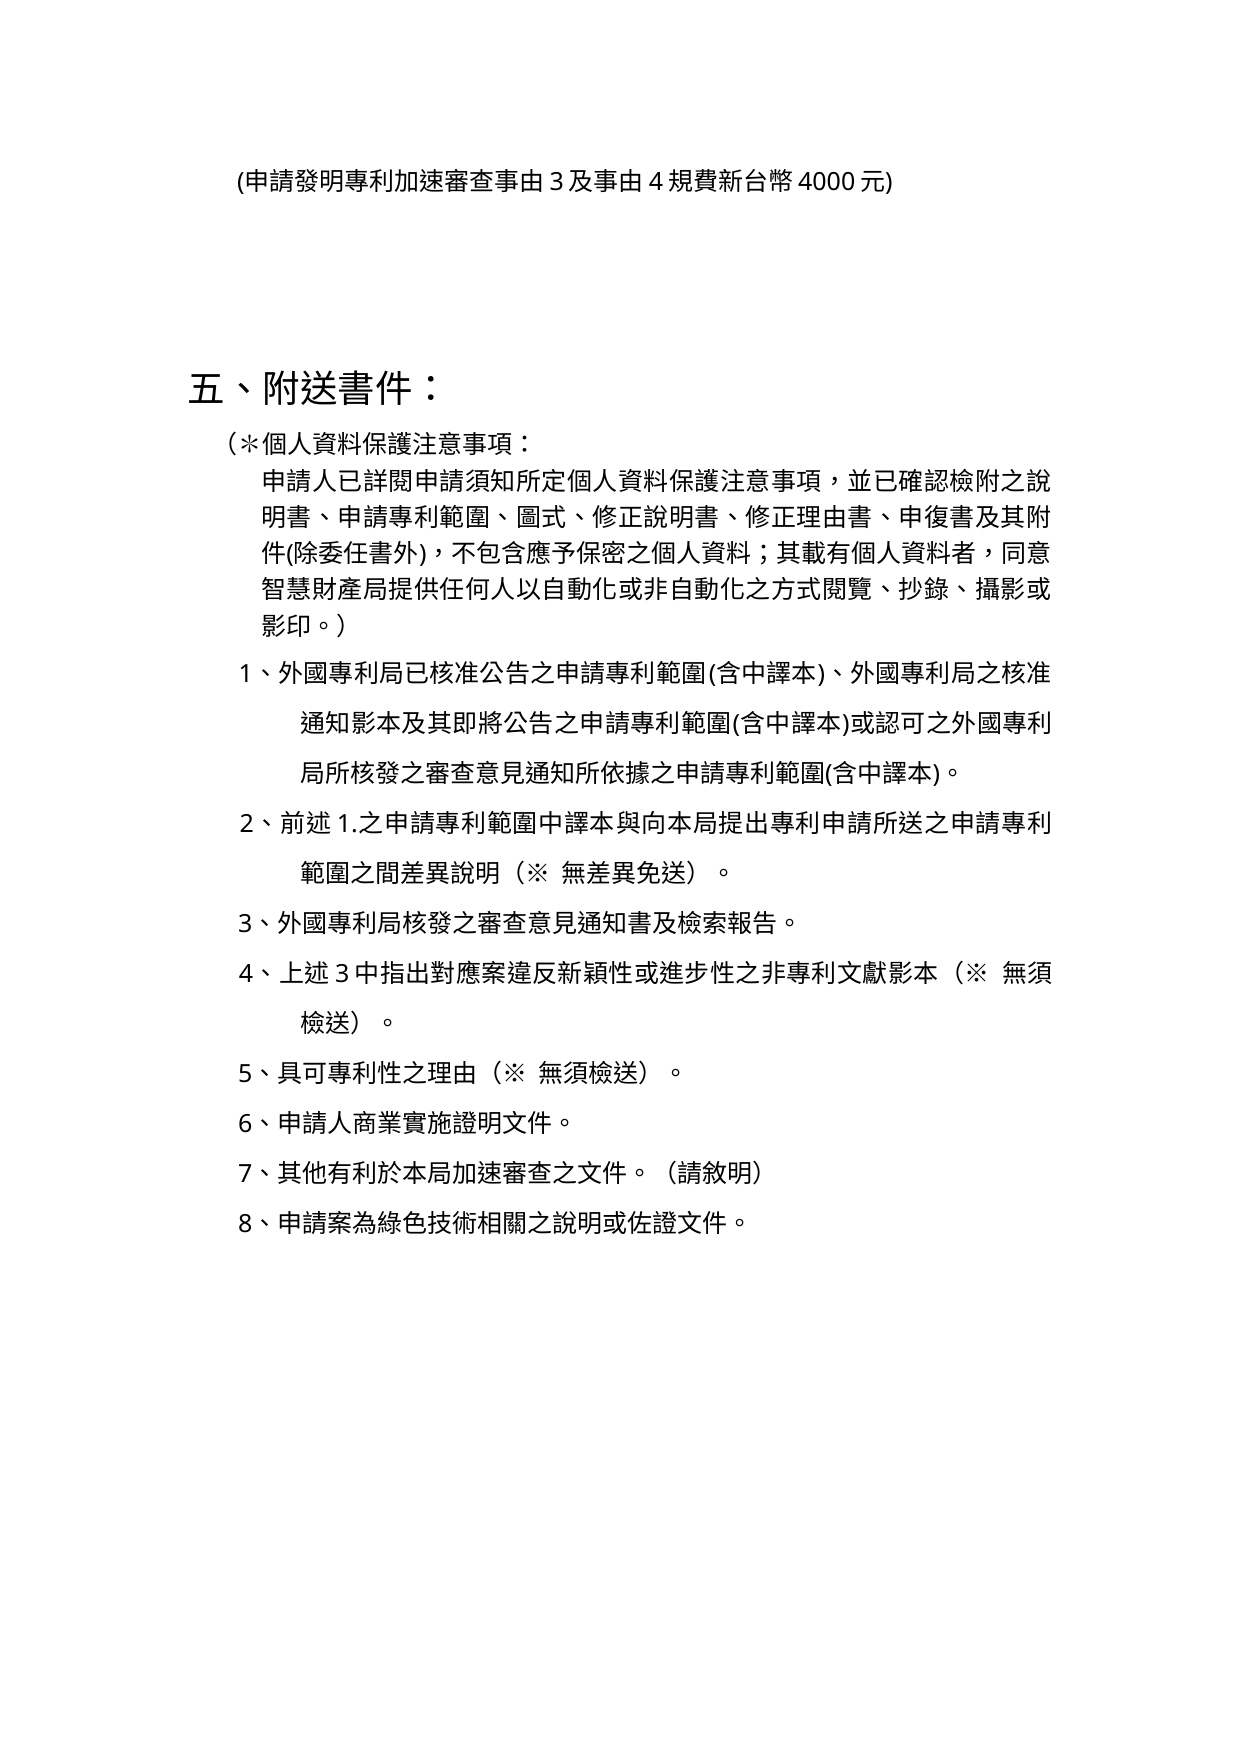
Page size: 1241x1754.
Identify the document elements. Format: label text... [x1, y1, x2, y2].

text 申請人已詳閱申請須知所定個人資料保護注意事項，並已確認檢附之說明書、申請專利範圍、圖式、修正說明書、修正理由書、申復書及其附件(除委任書外)，不包含應予保密之個人資料；其載有個人資料者，同意智慧財產局提供任何人以自動化或非自動化之方式閱覽、抄錄、攝影或影印。） [261, 461, 1053, 642]
text 7、其他有利於本局加速審查之文件。（請敘明） [225, 1142, 1053, 1192]
text 6、申請人商業實施證明文件。 [225, 1092, 1053, 1142]
text 3、外國專利局核發之審查意見通知書及檢索報告。 [225, 892, 1053, 942]
text 2、前述1.之申請專利範圍中譯本與向本局提出專利申請所送之申請專利範圍之間差異說明（※ 無差異免送）。 [225, 792, 1053, 892]
text (申請發明專利加速審查事由3及事由4規費新台幣4000元) [237, 150, 1047, 200]
text 五、附送書件： [187, 362, 1053, 412]
text 1、外國專利局已核准公告之申請專利範圍(含中譯本)、外國專利局之核准通知影本及其即將公告之申請專利範圍(含中譯本)或認可之外國專利局所核發之審查意見通知所依據之申請專利範圍(含中譯本)。 [225, 642, 1053, 792]
text 4、上述3中指出對應案違反新穎性或進步性之非專利文獻影本（※ 無須檢送）。 [225, 942, 1053, 1042]
text 8、申請案為綠色技術相關之說明或佐證文件。 [225, 1192, 1053, 1242]
text 5、具可專利性之理由（※ 無須檢送）。 [225, 1042, 1053, 1092]
text （✽個人資料保護注意事項： [187, 425, 1053, 461]
